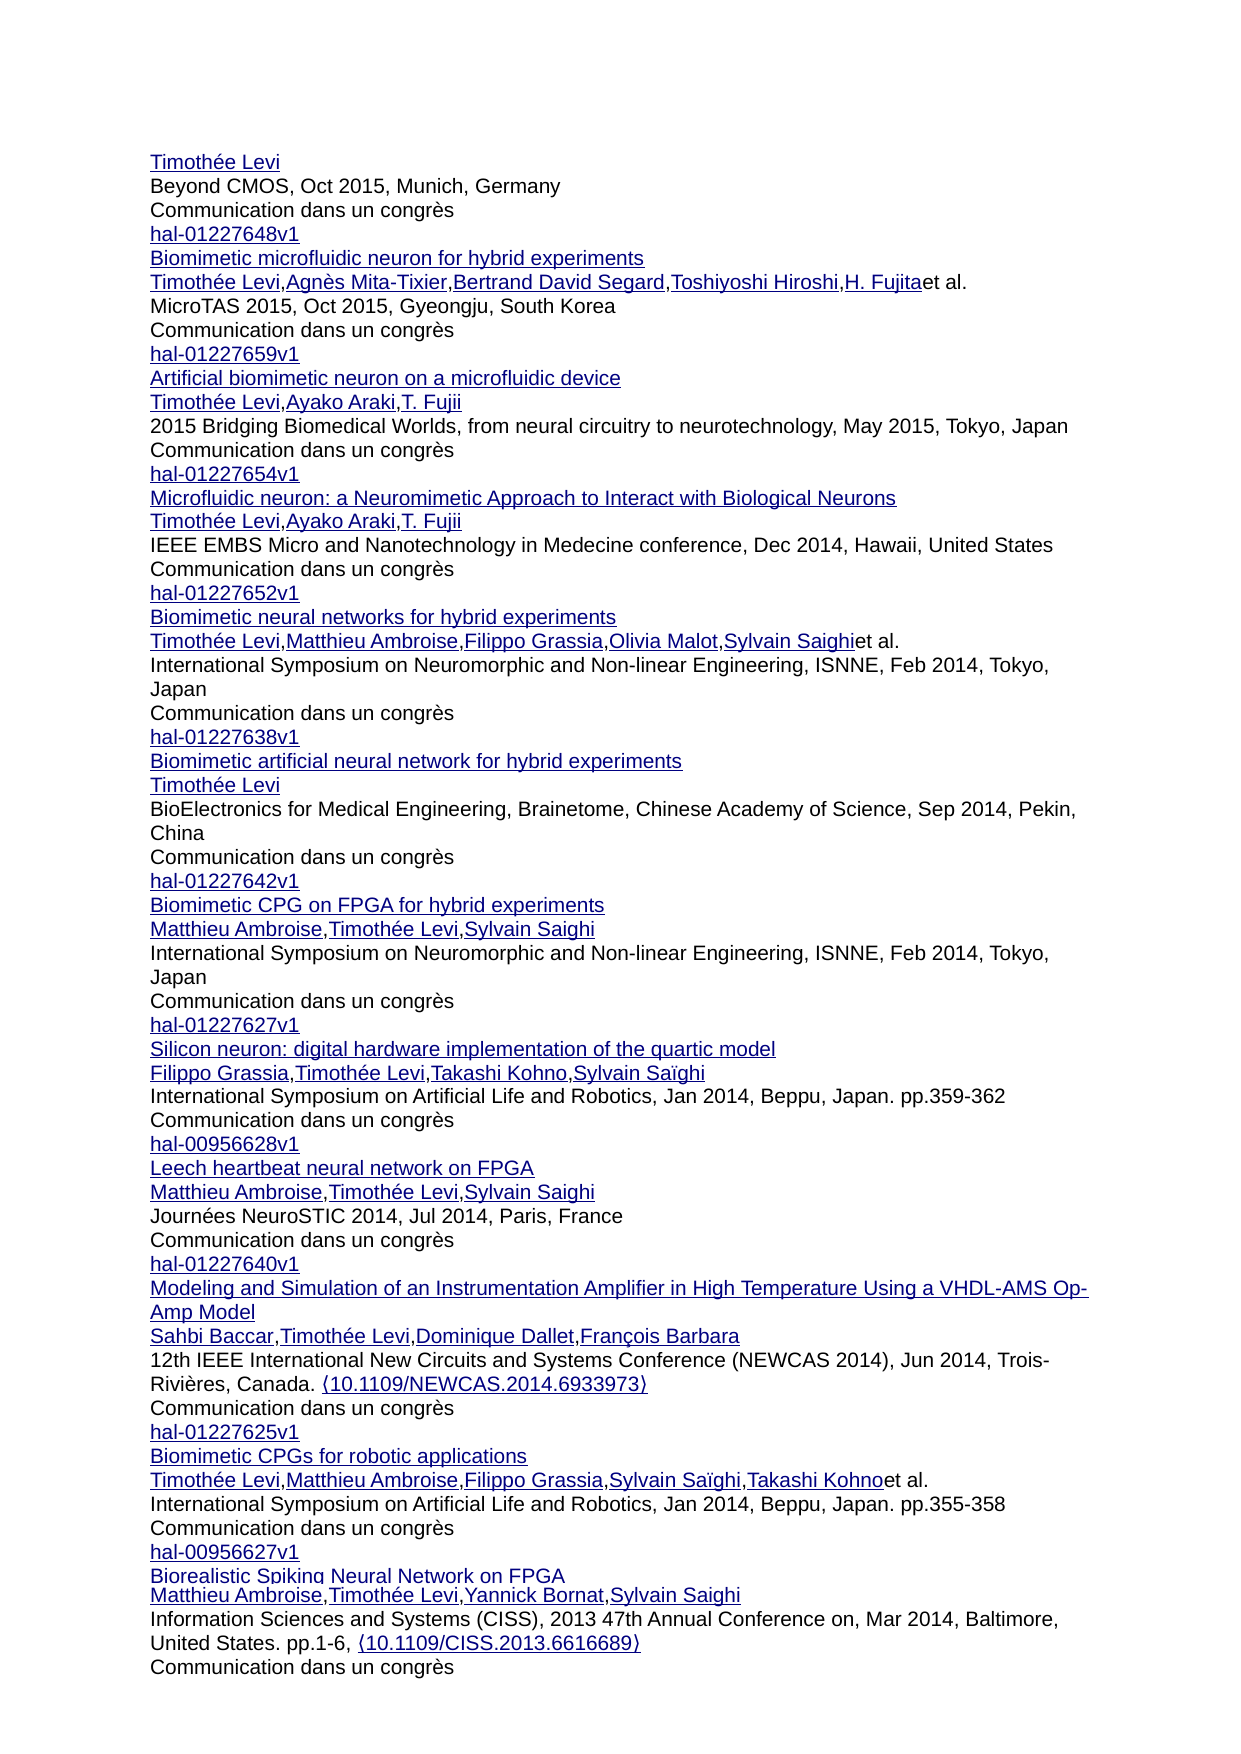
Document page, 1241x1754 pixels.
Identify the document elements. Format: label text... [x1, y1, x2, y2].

table_cell Biomimetic artificial neural network for hybrid experiments Timothée Levi BioElectronics for Medical Engineering, Brainetome, Chinese Academy of Science, Sep 2014, Pekin, China Communication dans un congrès hal-01227642v1 [150, 749, 1090, 893]
table_cell Modeling and Simulation of an Instrumentation Amplifier in High Temperature Using a VHDL-AMS Op-Amp Model Sahbi Baccar,Timothée Levi,Dominique Dallet,François Barbara 12th IEEE International New Circuits and Systems Conference (NEWCAS 2014), Jun 2014, Trois-Rivières, Canada. ⟨10.1109/NEWCAS.2014.6933973⟩ Communication dans un congrès hal-01227625v1 [150, 1276, 1090, 1444]
table_cell Biomimetic neural networks for hybrid experiments Timothée Levi,Matthieu Ambroise,Filippo Grassia,Olivia Malot,Sylvain Saighiet al. International Symposium on Neuromorphic and Non-linear Engineering, ISNNE, Feb 2014, Tokyo, Japan Communication dans un congrès hal-01227638v1 [150, 605, 1090, 749]
table_cell Leech heartbeat neural network on FPGA Matthieu Ambroise,Timothée Levi,Sylvain Saighi Journées NeuroSTIC 2014, Jul 2014, Paris, France Communication dans un congrès hal-01227640v1 [150, 1156, 1090, 1276]
table_cell Timothée Levi Beyond CMOS, Oct 2015, Munich, Germany Communication dans un congrès hal-01227648v1 [150, 150, 1090, 246]
table_cell Microfluidic neuron: a Neuromimetic Approach to Interact with Biological Neurons Timothée Levi,Ayako Araki,T. Fujii IEEE EMBS Micro and Nanotechnology in Medecine conference, Dec 2014, Hawaii, United States Communication dans un congrès hal-01227652v1 [150, 485, 1090, 605]
table_cell Biomimetic CPG on FPGA for hybrid experiments Matthieu Ambroise,Timothée Levi,Sylvain Saighi International Symposium on Neuromorphic and Non-linear Engineering, ISNNE, Feb 2014, Tokyo, Japan Communication dans un congrès hal-01227627v1 [150, 893, 1090, 1036]
table_cell Silicon neuron: digital hardware implementation of the quartic model Filippo Grassia,Timothée Levi,Takashi Kohno,Sylvain Saïghi International Symposium on Artificial Life and Robotics, Jan 2014, Beppu, Japan. pp.359-362 Communication dans un congrès hal-00956628v1 [150, 1036, 1090, 1156]
table_cell Biorealistic Spiking Neural Network on FPGA Matthieu Ambroise,Timothée Levi,Yannick Bornat,Sylvain Saighi Information Sciences and Systems (CISS), 2013 47th Annual Conference on, Mar 2014, Baltimore, United States. pp.1-6, ⟨10.1109/CISS.2013.6616689⟩ Communication dans un congrès [150, 1564, 1090, 1679]
table_cell Biomimetic microfluidic neuron for hybrid experiments Timothée Levi,Agnès Mita-Tixier,Bertrand David Segard,Toshiyoshi Hiroshi,H. Fujitaet al. MicroTAS 2015, Oct 2015, Gyeongju, South Korea Communication dans un congrès hal-01227659v1 [150, 246, 1090, 366]
table_cell Biomimetic CPGs for robotic applications Timothée Levi,Matthieu Ambroise,Filippo Grassia,Sylvain Saïghi,Takashi Kohnoet al. International Symposium on Artificial Life and Robotics, Jan 2014, Beppu, Japan. pp.355-358 Communication dans un congrès hal-00956627v1 [150, 1444, 1090, 1563]
table_cell Artificial biomimetic neuron on a microfluidic device Timothée Levi,Ayako Araki,T. Fujii 2015 Bridging Biomedical Worlds, from neural circuitry to neurotechnology, May 2015, Tokyo, Japan Communication dans un congrès hal-01227654v1 [150, 366, 1090, 485]
